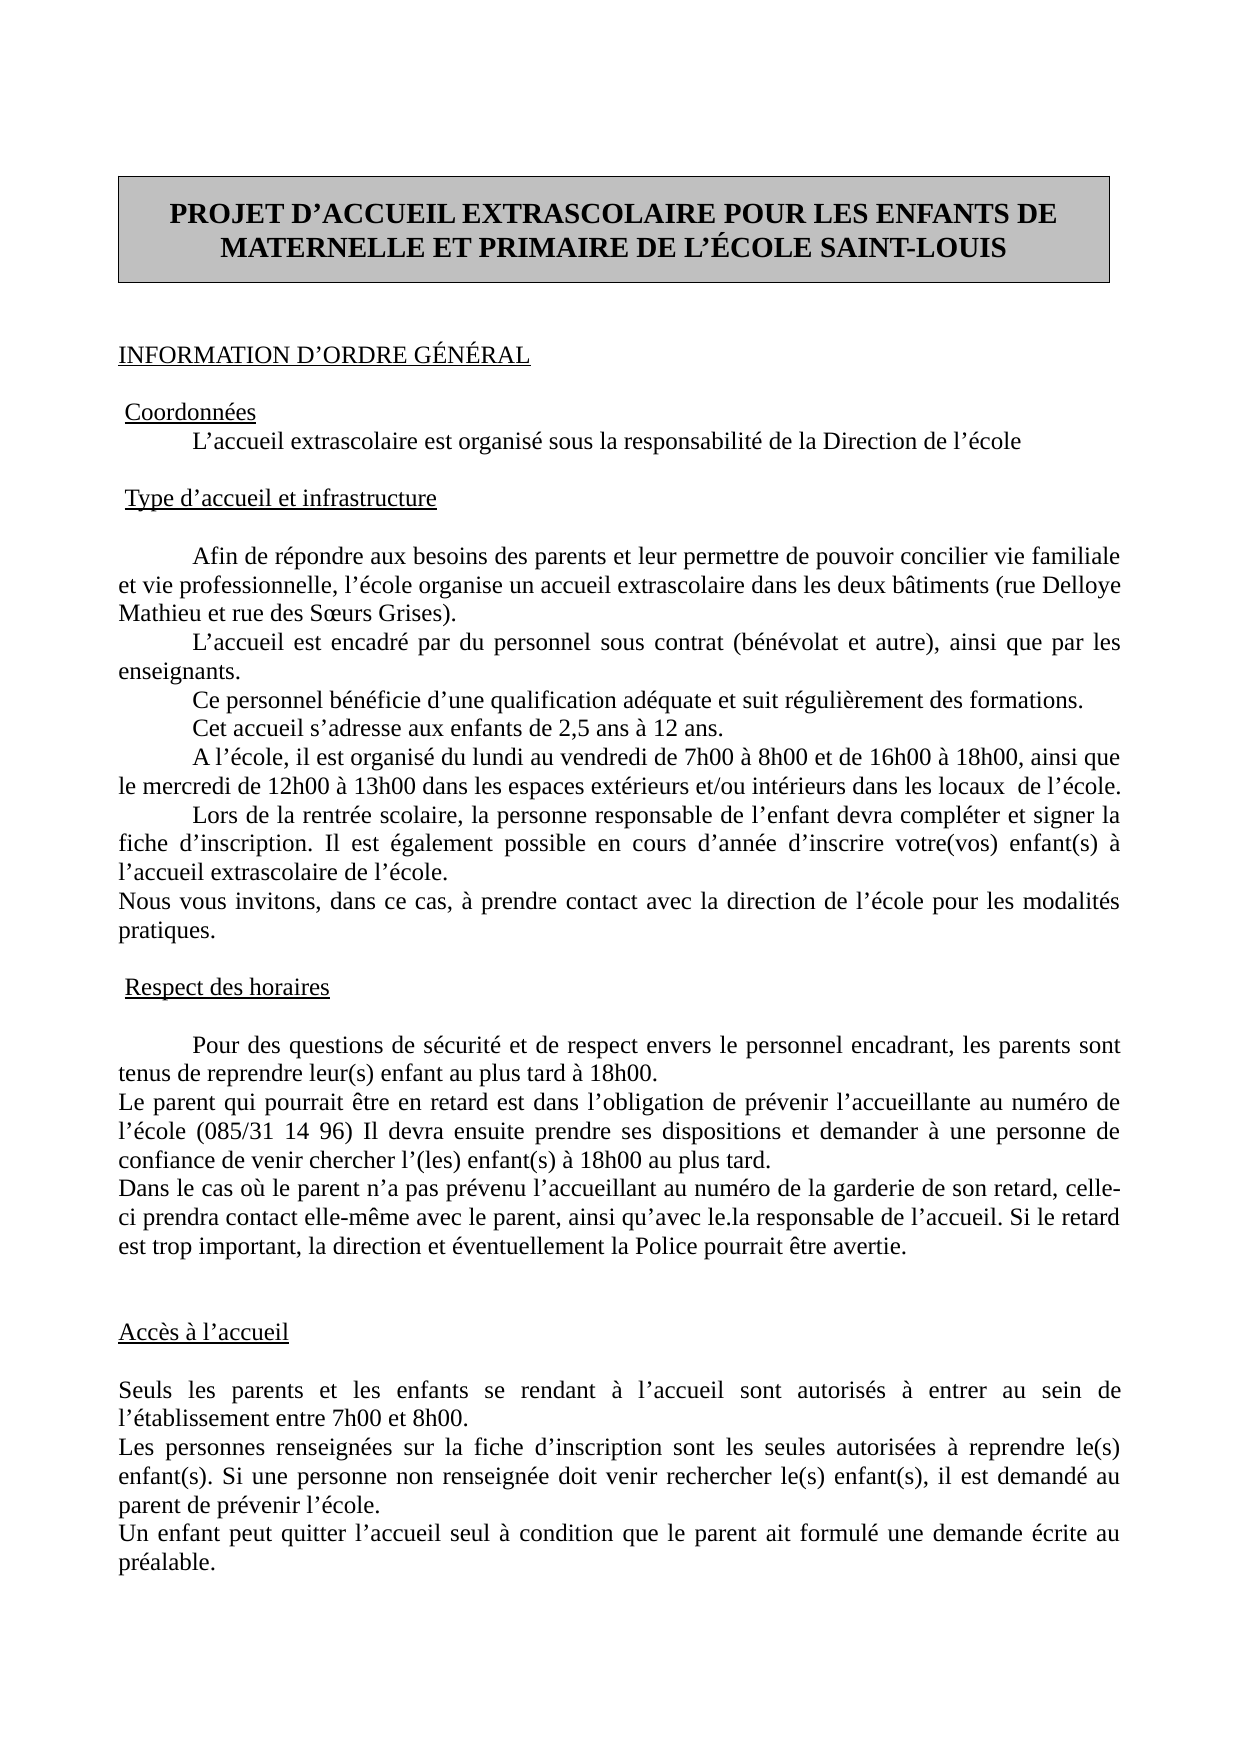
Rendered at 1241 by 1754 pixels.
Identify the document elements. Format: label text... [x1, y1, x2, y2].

text Lors de la rentrée scolaire, la personne responsable de l’enfant devra compléter et signer la fiche d’inscription. Il est également possible en cours d’année d’inscrire votre(vos) enfant(s) à l’accueil extrascolaire de l’école. [118, 800, 1122, 886]
text Les personnes renseignées sur la fiche d’inscription sont les seules autorisées à reprendre le(s) enfant(s). Si une personne non renseignée doit venir rechercher le(s) enfant(s), il est demandé au parent de prévenir l’école. [118, 1432, 1122, 1518]
text Type d’accueil et infrastructure [118, 483, 1122, 512]
text L’accueil extrascolaire est organisé sous la responsabilité de la Direction de l’école [118, 426, 1122, 455]
text Respect des horaires [118, 972, 1122, 1001]
text Nous vous invitons, dans ce cas, à prendre contact avec la direction de l’école pour les modalités pratiques. [118, 886, 1122, 943]
text Un enfant peut quitter l’accueil seul à condition que le parent ait formulé une demande écrite au préalable. [118, 1518, 1122, 1576]
text Dans le cas où le parent n’a pas prévenu l’accueillant au numéro de la garderie de son retard, celle-ci prendra contact elle-même avec le parent, ainsi qu’avec le.la responsable de l’accueil. Si le retard est trop important, la direction et éventuellement la Police pourrait être avertie. [118, 1173, 1122, 1260]
text Coordonnées [118, 397, 1122, 426]
text INFORMATION D’ORDRE GÉNÉRAL [118, 340, 1122, 368]
text Accès à l’accueil [118, 1317, 1122, 1346]
text Cet accueil s’adresse aux enfants de 2,5 ans à 12 ans. [118, 713, 1122, 742]
text A l’école, il est organisé du lundi au vendredi de 7h00 à 8h00 et de 16h00 à 18h00, ainsi que le mercredi de 12h00 à 13h00 dans les espaces extérieurs et/ou intérieurs dans les locaux de l’école. [118, 742, 1122, 800]
text Ce personnel bénéficie d’une qualification adéquate et suit régulièrement des formations. [118, 685, 1122, 713]
text Le parent qui pourrait être en retard est dans l’obligation de prévenir l’accueillante au numéro de l’école (085/31 14 96) Il devra ensuite prendre ses dispositions et demander à une personne de confiance de venir chercher l’(les) enfant(s) à 18h00 au plus tard. [118, 1087, 1122, 1173]
text Afin de répondre aux besoins des parents et leur permettre de pouvoir concilier vie familiale et vie professionnelle, l’école organise un accueil extrascolaire dans les deux bâtiments (rue Delloye Mathieu et rue des Sœurs Grises). [118, 541, 1122, 627]
text Pour des questions de sécurité et de respect envers le personnel encadrant, les parents sont tenus de reprendre leur(s) enfant au plus tard à 18h00. [118, 1030, 1122, 1087]
table_header PROJET D’ACCUEIL EXTRASCOLAIRE POUR LES ENFANTS DE MATERNELLE ET PRIMAIRE DE L’ÉCOLE SAINT-LOUIS [119, 177, 1109, 282]
text L’accueil est encadré par du personnel sous contrat (bénévolat et autre), ainsi que par les enseignants. [118, 627, 1122, 685]
text Seuls les parents et les enfants se rendant à l’accueil sont autorisés à entrer au sein de l’établissement entre 7h00 et 8h00. [118, 1375, 1122, 1432]
